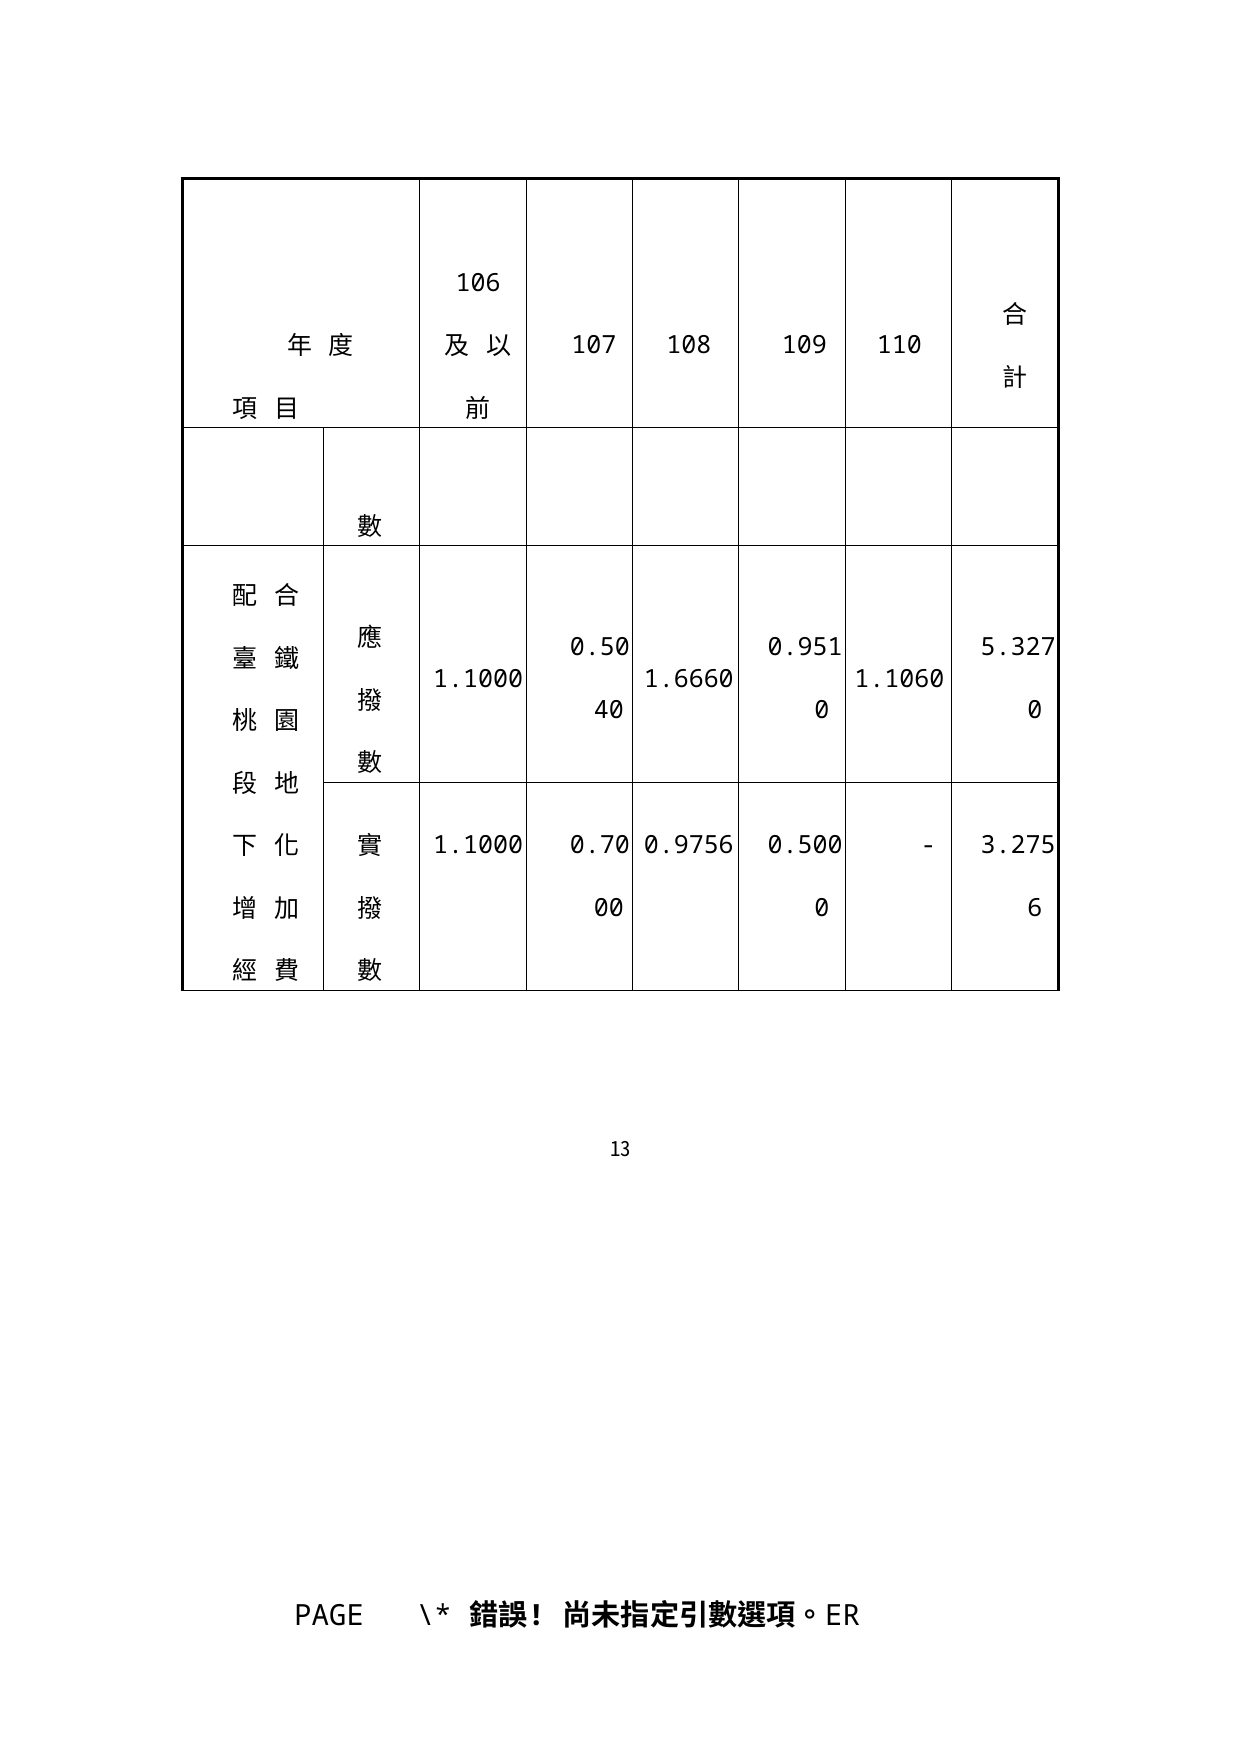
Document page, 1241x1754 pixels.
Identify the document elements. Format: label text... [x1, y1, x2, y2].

table_cell - [527, 428, 632, 545]
table_cell [633, 428, 738, 545]
table_cell 配合臺鐵桃園段地下化增加經費 [184, 546, 323, 990]
table_header 年度 項目 [184, 180, 419, 427]
table_cell 0.5040 [527, 546, 632, 782]
table_cell 1.1000 [420, 546, 526, 782]
table_cell 5.3270 [952, 546, 1057, 782]
table_cell 0.7000 [527, 783, 632, 990]
table_header 108 [633, 180, 738, 427]
table_cell [739, 428, 845, 545]
table_cell 1.1060 [846, 546, 951, 782]
table_header 110 [846, 180, 951, 427]
table_cell 數 [324, 428, 419, 545]
table_cell 0.9756 [633, 783, 738, 990]
table_cell [952, 428, 1057, 545]
table_cell [184, 428, 323, 545]
table_cell 應撥數 [324, 546, 419, 782]
table_cell - [420, 428, 526, 545]
table_cell 0.5000 [739, 783, 845, 990]
table_header 106 及以前 [420, 180, 526, 427]
table_header 107 [527, 180, 632, 427]
table_cell [846, 428, 951, 545]
table_header 合計 [952, 180, 1057, 427]
table_cell 0.9510 [739, 546, 845, 782]
table_cell 3.2756 [952, 783, 1057, 990]
table_cell 1.1000 [420, 783, 526, 990]
table_cell 1.6660 [633, 546, 738, 782]
table_header 109 [739, 180, 845, 427]
table_cell 實撥數 [324, 783, 419, 990]
table_cell - [846, 783, 951, 990]
